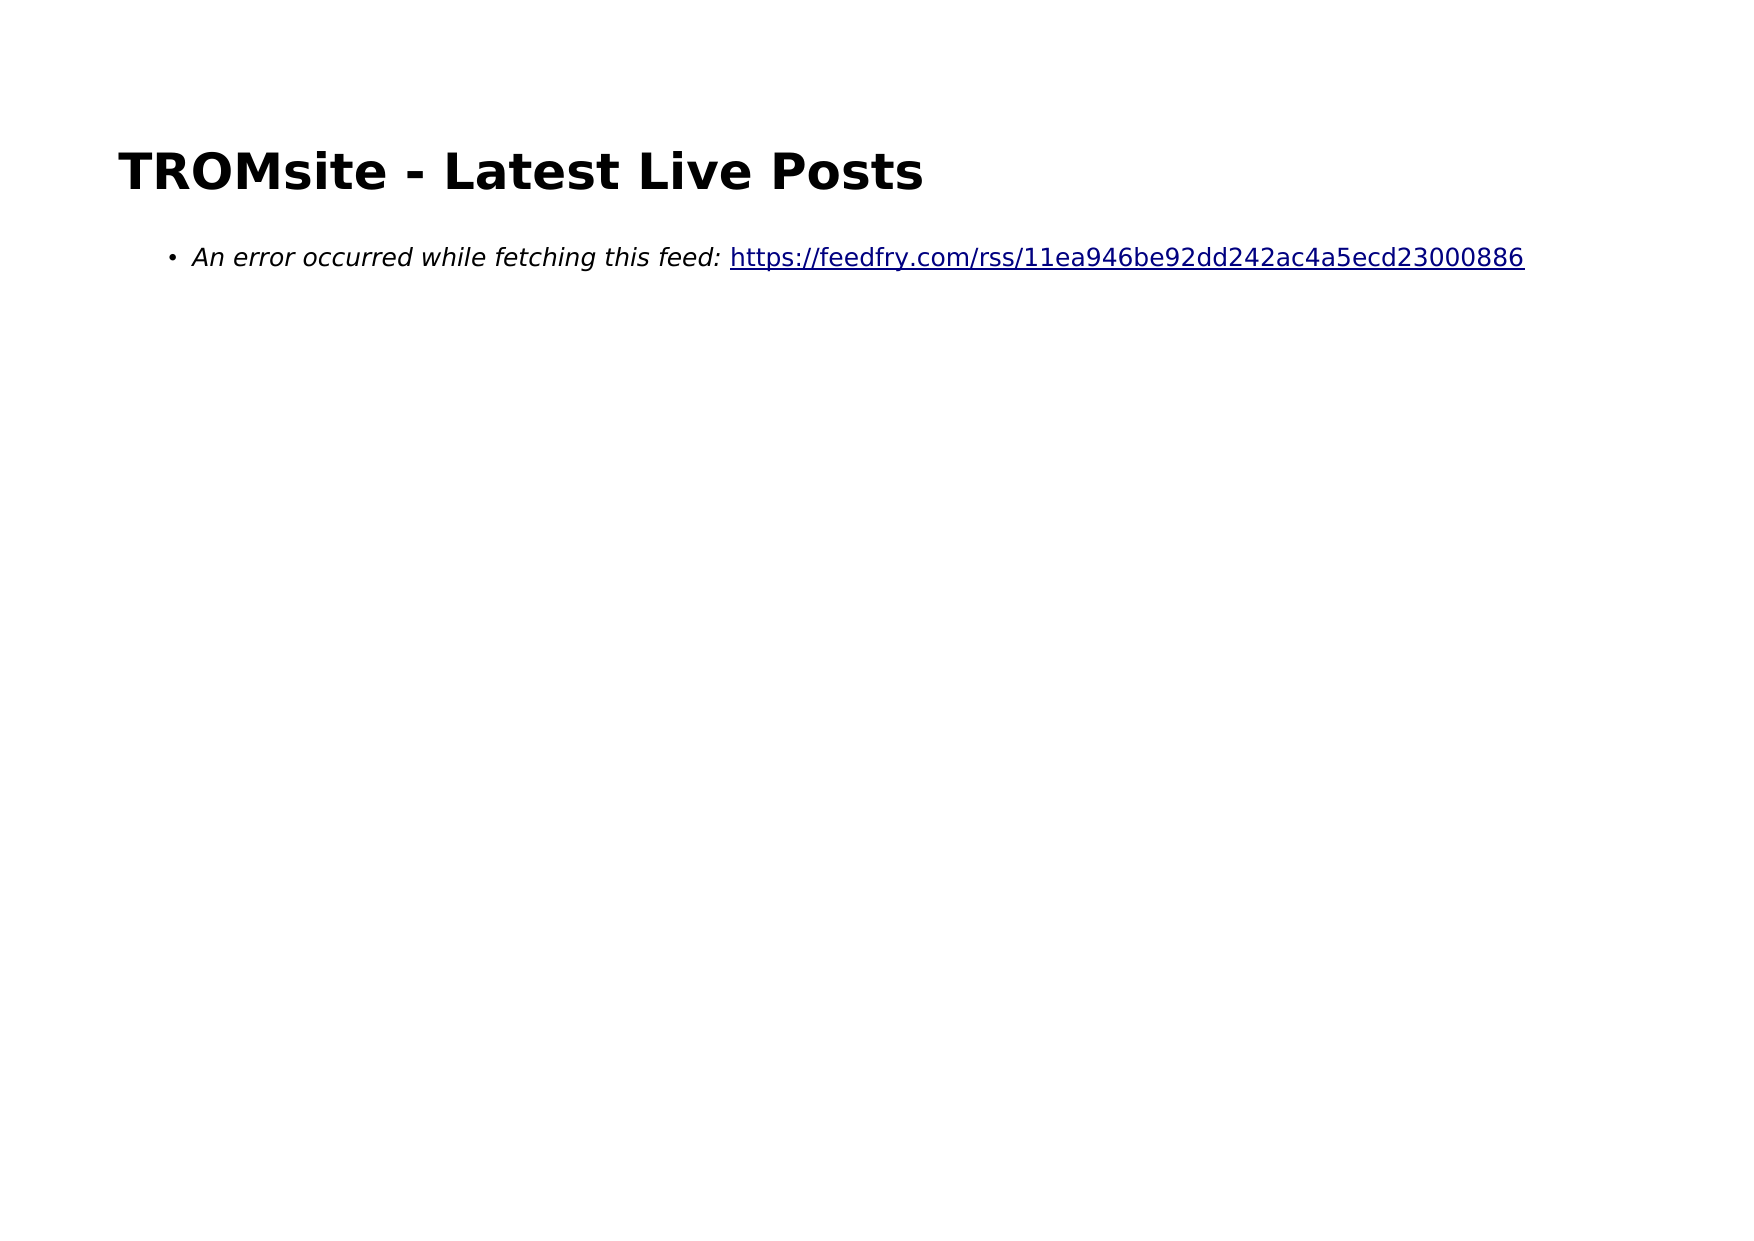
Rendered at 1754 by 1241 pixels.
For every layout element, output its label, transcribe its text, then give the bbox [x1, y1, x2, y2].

subtitle TROMsite - Latest Live Posts [118, 143, 1636, 201]
list An error occurred while fetching this feed: https://feedfry.com/rss/11ea946be92dd242ac4a5ecd23000886 [177, 243, 1636, 272]
